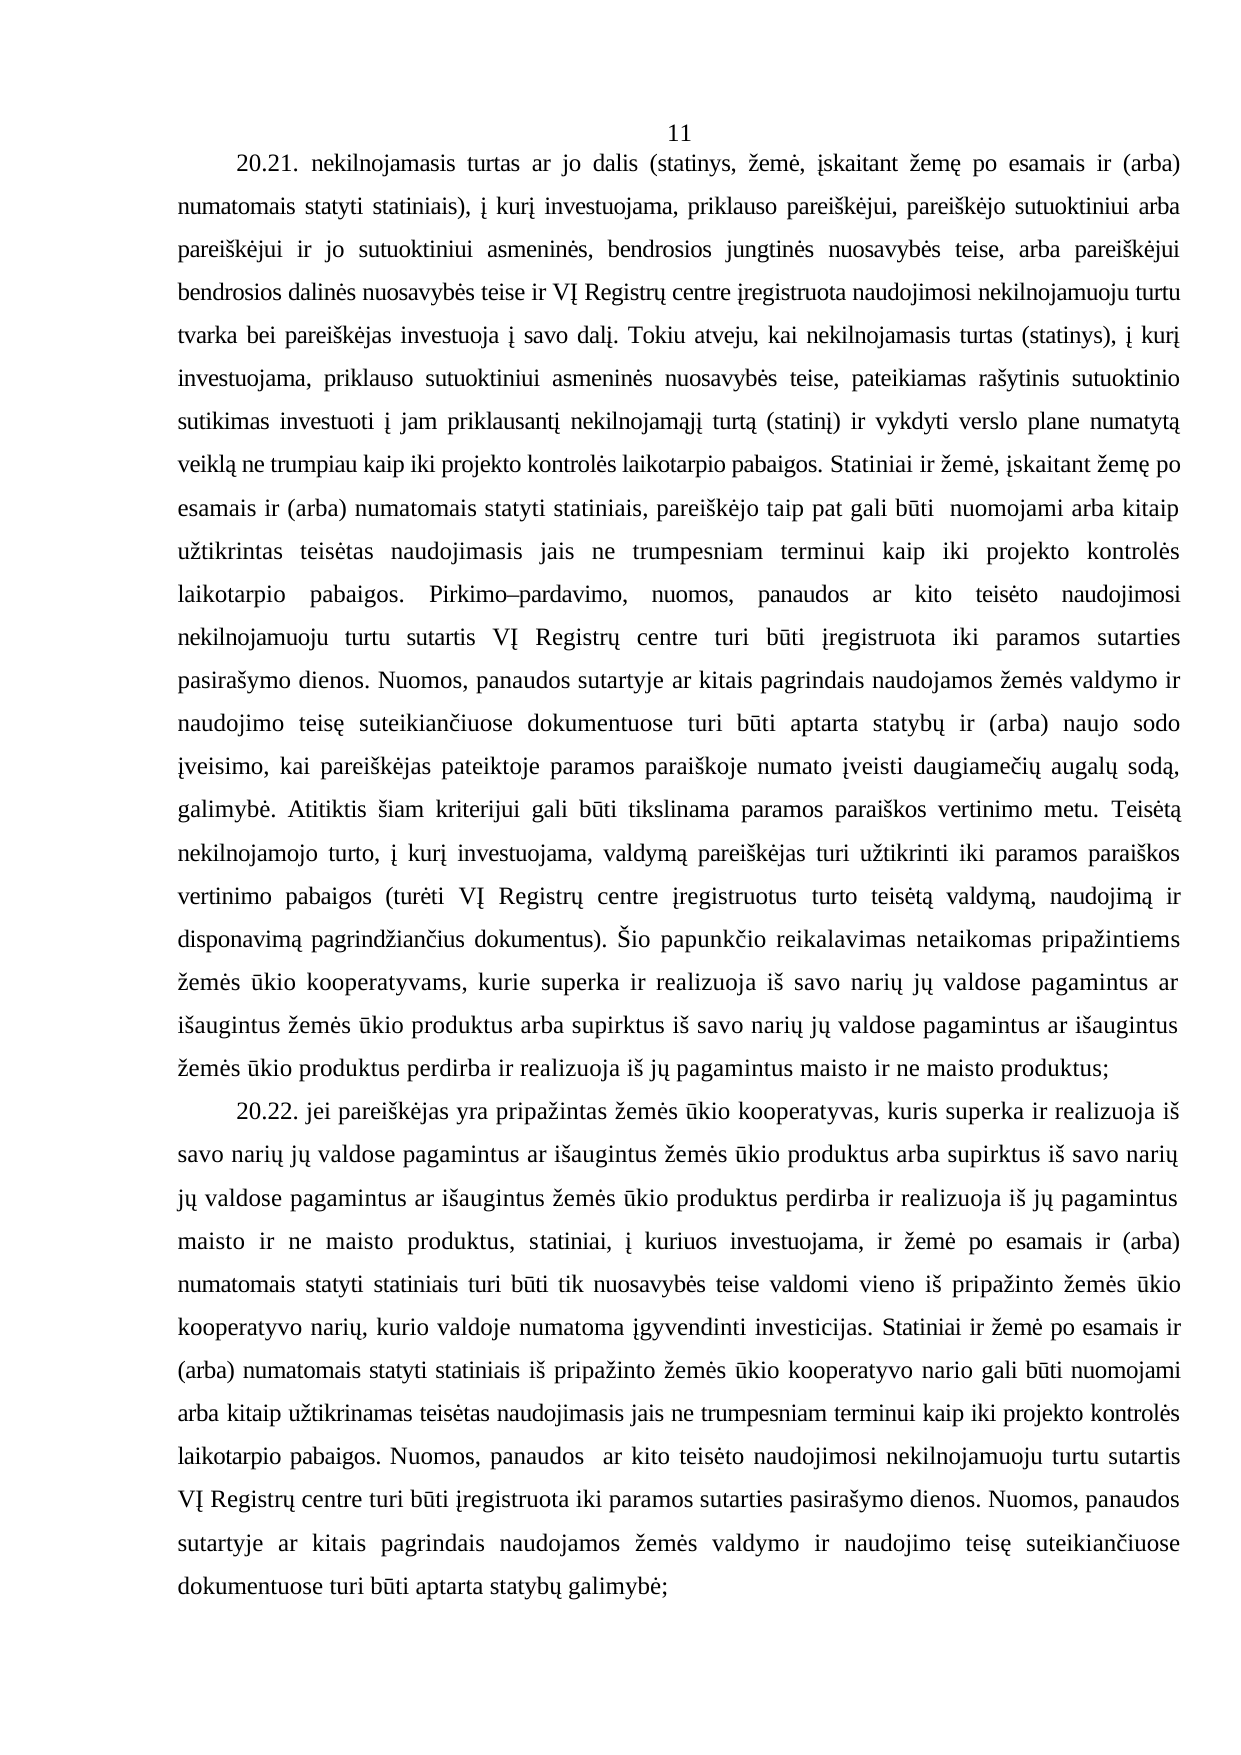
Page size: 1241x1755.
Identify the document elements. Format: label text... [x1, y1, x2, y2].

text 20.22. jei pareiškėjas yra pripažintas žemės ūkio kooperatyvas, kuris superka ir realizuoja iš savo narių jų valdose pagamintus ar išaugintus žemės ūkio produktus arba supirktus iš savo narių jų valdose pagamintus ar išaugintus žemės ūkio produktus perdirba ir realizuoja iš jų pagamintus maisto ir ne maisto produktus, statiniai, į kuriuos investuojama, ir žemė po esamais ir (arba) numatomais statyti statiniais turi būti tik nuosavybės teise valdomi vieno iš pripažinto žemės ūkio kooperatyvo narių, kurio valdoje numatoma įgyvendinti investicijas. Statiniai ir žemė po esamais ir (arba) numatomais statyti statiniais iš pripažinto žemės ūkio kooperatyvo nario gali būti nuomojami arba kitaip užtikrinamas teisėtas naudojimasis jais ne trumpesniam terminui kaip iki projekto kontrolės laikotarpio pabaigos. Nuomos, panaudos ar kito teisėto naudojimosi nekilnojamuoju turtu sutartis VĮ Registrų centre turi būti įregistruota iki paramos sutarties pasirašymo dienos. Nuomos, panaudos sutartyje ar kitais pagrindais naudojamos žemės valdymo ir naudojimo teisę suteikiančiuose dokumentuose turi būti aptarta statybų galimybė; [177, 1096, 1181, 1599]
text 20.21. nekilnojamasis turtas ar jo dalis (statinys, žemė, įskaitant žemę po esamais ir (arba) numatomais statyti statiniais), į kurį investuojama, priklauso pareiškėjui, pareiškėjo sutuoktiniui arba pareiškėjui ir jo sutuoktiniui asmeninės, bendrosios jungtinės nuosavybės teise, arba pareiškėjui bendrosios dalinės nuosavybės teise ir VĮ Registrų centre įregistruota naudojimosi nekilnojamuoju turtu tvarka bei pareiškėjas investuoja į savo dalį. Tokiu atveju, kai nekilnojamasis turtas (statinys), į kurį investuojama, priklauso sutuoktiniui asmeninės nuosavybės teise, pateikiamas rašytinis sutuoktinio sutikimas investuoti į jam priklausantį nekilnojamąjį turtą (statinį) ir vykdyti verslo plane numatytą veiklą ne trumpiau kaip iki projekto kontrolės laikotarpio pabaigos. Statiniai ir žemė, įskaitant žemę po esamais ir (arba) numatomais statyti statiniais, pareiškėjo taip pat gali būti nuomojami arba kitaip užtikrintas teisėtas naudojimasis jais ne trumpesniam terminui kaip iki projekto kontrolės laikotarpio pabaigos. Pirkimo–pardavimo, nuomos, panaudos ar kito teisėto naudojimosi nekilnojamuoju turtu sutartis VĮ Registrų centre turi būti įregistruota iki paramos sutarties pasirašymo dienos. Nuomos, panaudos sutartyje ar kitais pagrindais naudojamos žemės valdymo ir naudojimo teisę suteikiančiuose dokumentuose turi būti aptarta statybų ir (arba) naujo sodo įveisimo, kai pareiškėjas pateiktoje paramos paraiškoje numato įveisti daugiamečių augalų sodą, galimybė. Atitiktis šiam kriterijui gali būti tikslinama paramos paraiškos vertinimo metu. Teisėtą nekilnojamojo turto, į kurį investuojama, valdymą pareiškėjas turi užtikrinti iki paramos paraiškos vertinimo pabaigos (turėti VĮ Registrų centre įregistruotus turto teisėtą valdymą, naudojimą ir disponavimą pagrindžiančius dokumentus). Šio papunkčio reikalavimas netaikomas pripažintiems žemės ūkio kooperatyvams, kurie superka ir realizuoja iš savo narių jų valdose pagamintus ar išaugintus žemės ūkio produktus arba supirktus iš savo narių jų valdose pagamintus ar išaugintus žemės ūkio produktus perdirba ir realizuoja iš jų pagamintus maisto ir ne maisto produktus; [177, 148, 1181, 1082]
